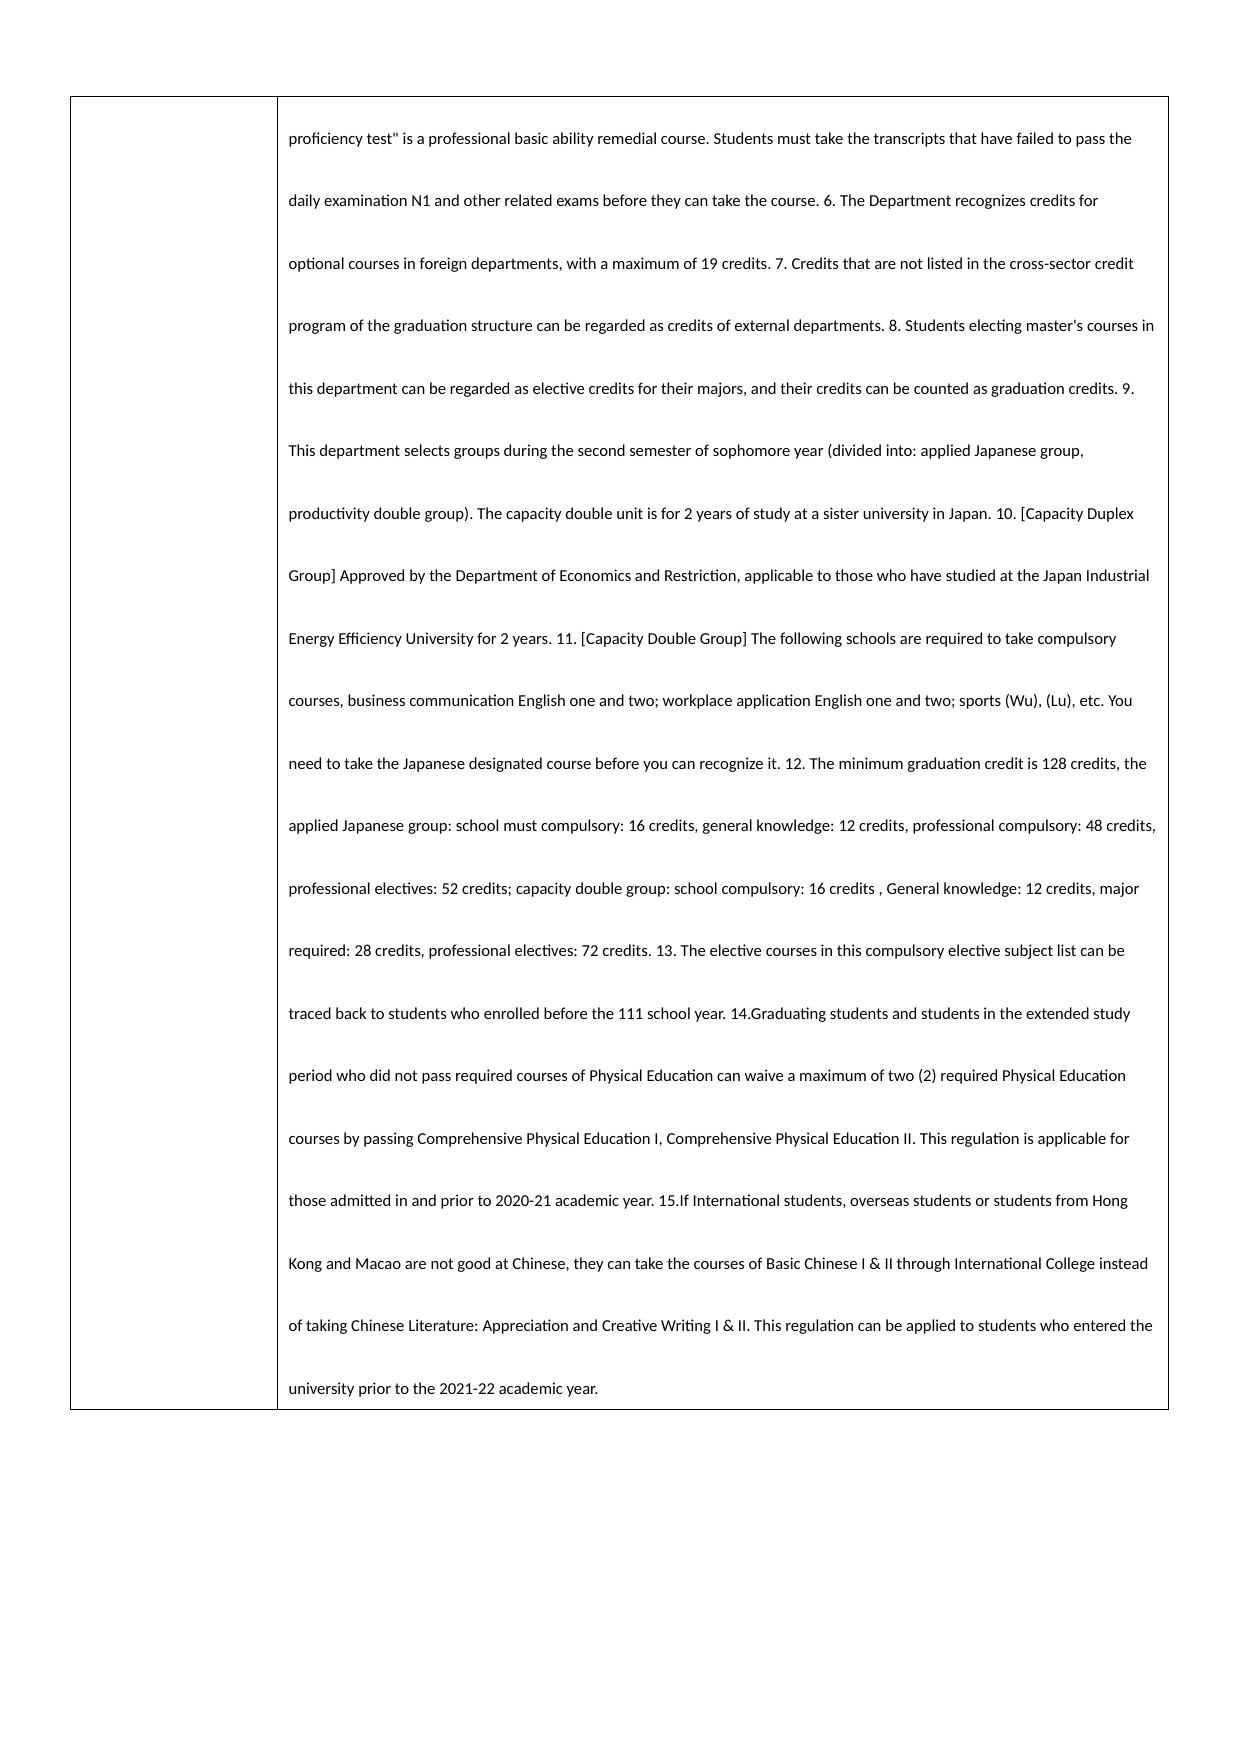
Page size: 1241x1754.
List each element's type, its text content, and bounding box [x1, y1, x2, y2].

table_cell proficiency test" is a professional basic ability remedial course. Students must take the transcripts that have failed to pass the daily examination N1 and other related exams before they can take the course. 6. The Department recognizes credits for optional courses in foreign departments, with a maximum of 19 credits. 7. Credits that are not listed in the cross-sector credit program of the graduation structure can be regarded as credits of external departments. 8. Students electing master's courses in this department can be regarded as elective credits for their majors, and their credits can be counted as graduation credits. 9. This department selects groups during the second semester of sophomore year (divided into: applied Japanese group, productivity double group). The capacity double unit is for 2 years of study at a sister university in Japan. 10. [Capacity Duplex Group] Approved by the Department of Economics and Restriction, applicable to those who have studied at the Japan Industrial Energy Efficiency University for 2 years. 11. [Capacity Double Group] The following schools are required to take compulsory courses, business communication English one and two; workplace application English one and two; sports (Wu), (Lu), etc. You need to take the Japanese designated course before you can recognize it. 12. The minimum graduation credit is 128 credits, the applied Japanese group: school must compulsory: 16 credits, general knowledge: 12 credits, professional compulsory: 48 credits, professional electives: 52 credits; capacity double group: school compulsory: 16 credits , General knowledge: 12 credits, major required: 28 credits, professional electives: 72 credits. 13. The elective courses in this compulsory elective subject list can be traced back to students who enrolled before the 111 school year. 14.Graduating students and students in the extended study period who did not pass required courses of Physical Education can waive a maximum of two (2) required Physical Education courses by passing Comprehensive Physical Education I, Comprehensive Physical Education II. This regulation is applicable for those admitted in and prior to 2020-21 academic year. 15.If International students, overseas students or students from Hong Kong and Macao are not good at Chinese, they can take the courses of Basic Chinese I & II through International College instead of taking Chinese Literature: Appreciation and Creative Writing I & II. This regulation can be applied to students who entered the university prior to the 2021-22 academic year. [278, 97, 1168, 1409]
table_cell [71, 97, 277, 1409]
